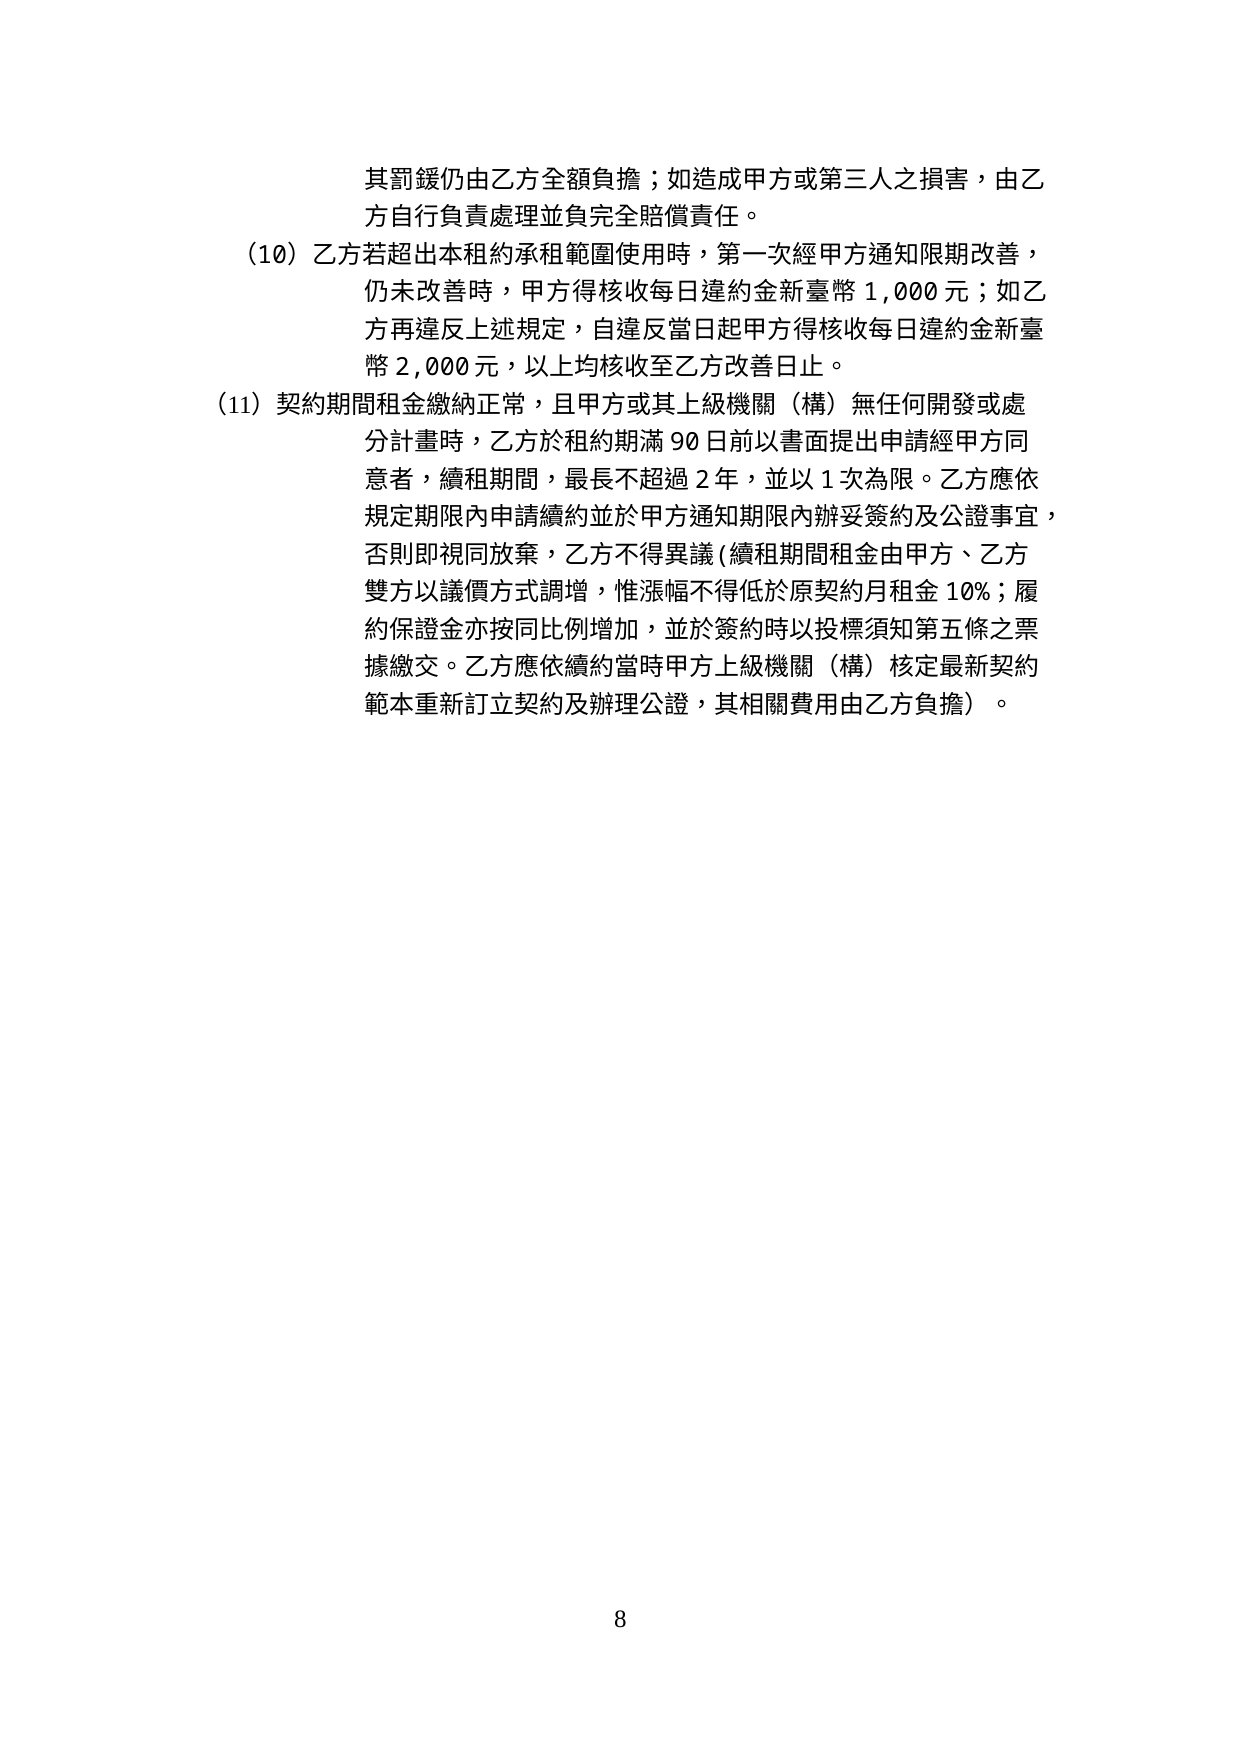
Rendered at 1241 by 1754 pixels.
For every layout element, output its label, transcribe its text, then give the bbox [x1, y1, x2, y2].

list 乙方若超出本租約承租範圍使用時，第一次經甲方通知限期改善，仍未改善時，甲方得核收每日違約金新臺幣1,000元；如乙方再違反上述規定，自違反當日起甲方得核收每日違約金新臺幣2,000元，以上均核收至乙方改善日止。 [232, 233, 1047, 383]
list 其罰鍰仍由乙方全額負擔；如造成甲方或第三人之損害，由乙方自行負責處理並負完全賠償責任。 [232, 158, 1047, 233]
list 契約期間租金繳納正常，且甲方或其上級機關（構）無任何開發或處分計畫時，乙方於租約期滿90日前以書面提出申請經甲方同意者，續租期間，最長不超過2年，並以1次為限。乙方應依規定期限內申請續約並於甲方通知期限內辦妥簽約及公證事宜，否則即視同放棄，乙方不得異議(續租期間租金由甲方、乙方雙方以議價方式調增，惟漲幅不得低於原契約月租金10%；履約保證金亦按同比例增加，並於簽約時以投標須知第五條之票據繳交。乙方應依續約當時甲方上級機關（構）核定最新契約範本重新訂立契約及辦理公證，其相關費用由乙方負擔）。 [202, 383, 1047, 721]
